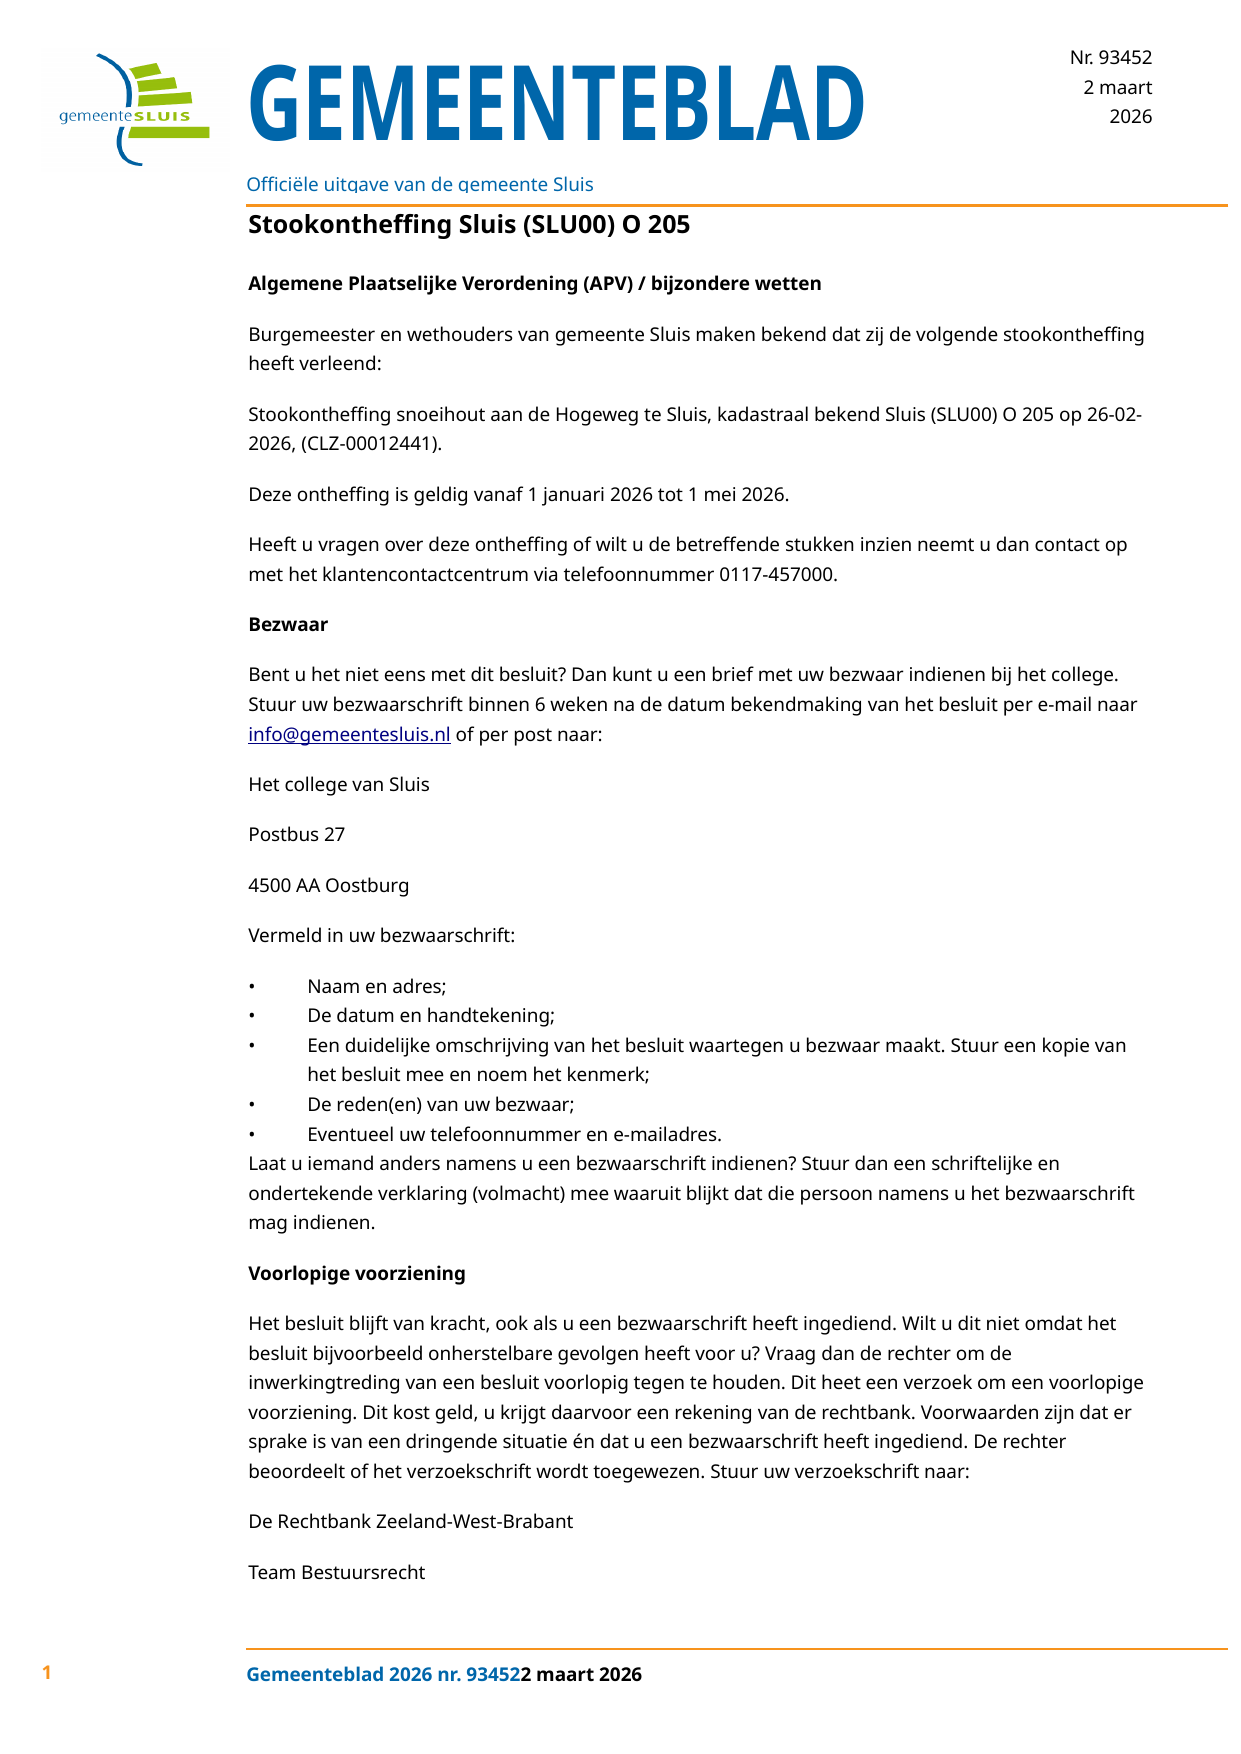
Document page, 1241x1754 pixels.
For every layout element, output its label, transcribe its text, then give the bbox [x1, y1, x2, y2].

text De Rechtbank Zeeland-West-Brabant [248, 1509, 1152, 1534]
text Stookontheffing snoeihout aan de Hogeweg te Sluis, kadastraal bekend Sluis (SLU00) O 205 op 26-02-2026, (CLZ-00012441). [248, 401, 1152, 456]
text Burgemeester en wethouders van gemeente Sluis maken bekend dat zij de volgende stookontheffing heeft verleend: [248, 321, 1152, 376]
text Team Bestuursrecht [248, 1559, 1152, 1585]
text Bezwaar [248, 611, 1152, 637]
list Eventueel uw telefoonnummer en e-mailadres. [248, 1121, 1152, 1146]
text Het college van Sluis [248, 771, 1152, 797]
text Vermeld in uw bezwaarschrift: [248, 922, 1152, 948]
picture [41, 47, 231, 172]
text Laat u iemand anders namens u een bezwaarschrift indienen? Stuur dan een schriftelijke en ondertekende verklaring (volmacht) mee waaruit blijkt dat die persoon namens u het bezwaarschrift mag indienen. [248, 1150, 1152, 1235]
text Stookontheffing Sluis (SLU00) O 205 [248, 207, 1152, 241]
text Voorlopige voorziening [248, 1260, 1152, 1286]
text Postbus 27 [248, 822, 1152, 847]
text Bent u het niet eens met dit besluit? Dan kunt u een brief met uw bezwaar indienen bij het college. Stuur uw bezwaarschrift binnen 6 weken na de datum bekendmaking van het besluit per e-mail naar info@gemeentesluis.nl of per post naar: [248, 662, 1152, 746]
text 4500 AA Oostburg [248, 872, 1152, 898]
text Deze ontheffing is geldig vanaf 1 januari 2026 tot 1 mei 2026. [248, 481, 1152, 506]
list De datum en handtekening; [248, 1002, 1152, 1028]
list De reden(en) van uw bezwaar; [248, 1091, 1152, 1117]
text Algemene Plaatselijke Verordening (APV) / bijzondere wetten [248, 270, 1152, 296]
list Naam en adres; [248, 973, 1152, 998]
text Heeft u vragen over deze ontheffing of wilt u de betreffende stukken inzien neemt u dan contact op met het klantencontactcentrum via telefoonnummer 0117-457000. [248, 531, 1152, 586]
text Het besluit blijft van kracht, ook als u een bezwaarschrift heeft ingediend. Wilt u dit niet omdat het besluit bijvoorbeeld onherstelbare gevolgen heeft voor u? Vraag dan de rechter om de inwerkingtreding van een besluit voorlopig tegen te houden. Dit heet een verzoek om een voorlopige voorziening. Dit kost geld, u krijgt daarvoor een rekening van de rechtbank. Voorwaarden zijn dat er sprake is van een dringende situatie én dat u een bezwaarschrift heeft ingediend. De rechter beoordeelt of het verzoekschrift wordt toegewezen. Stuur uw verzoekschrift naar: [248, 1310, 1152, 1484]
list Een duidelijke omschrijving van het besluit waartegen u bezwaar maakt. Stuur een kopie van het besluit mee en noem het kenmerk; [248, 1032, 1152, 1087]
